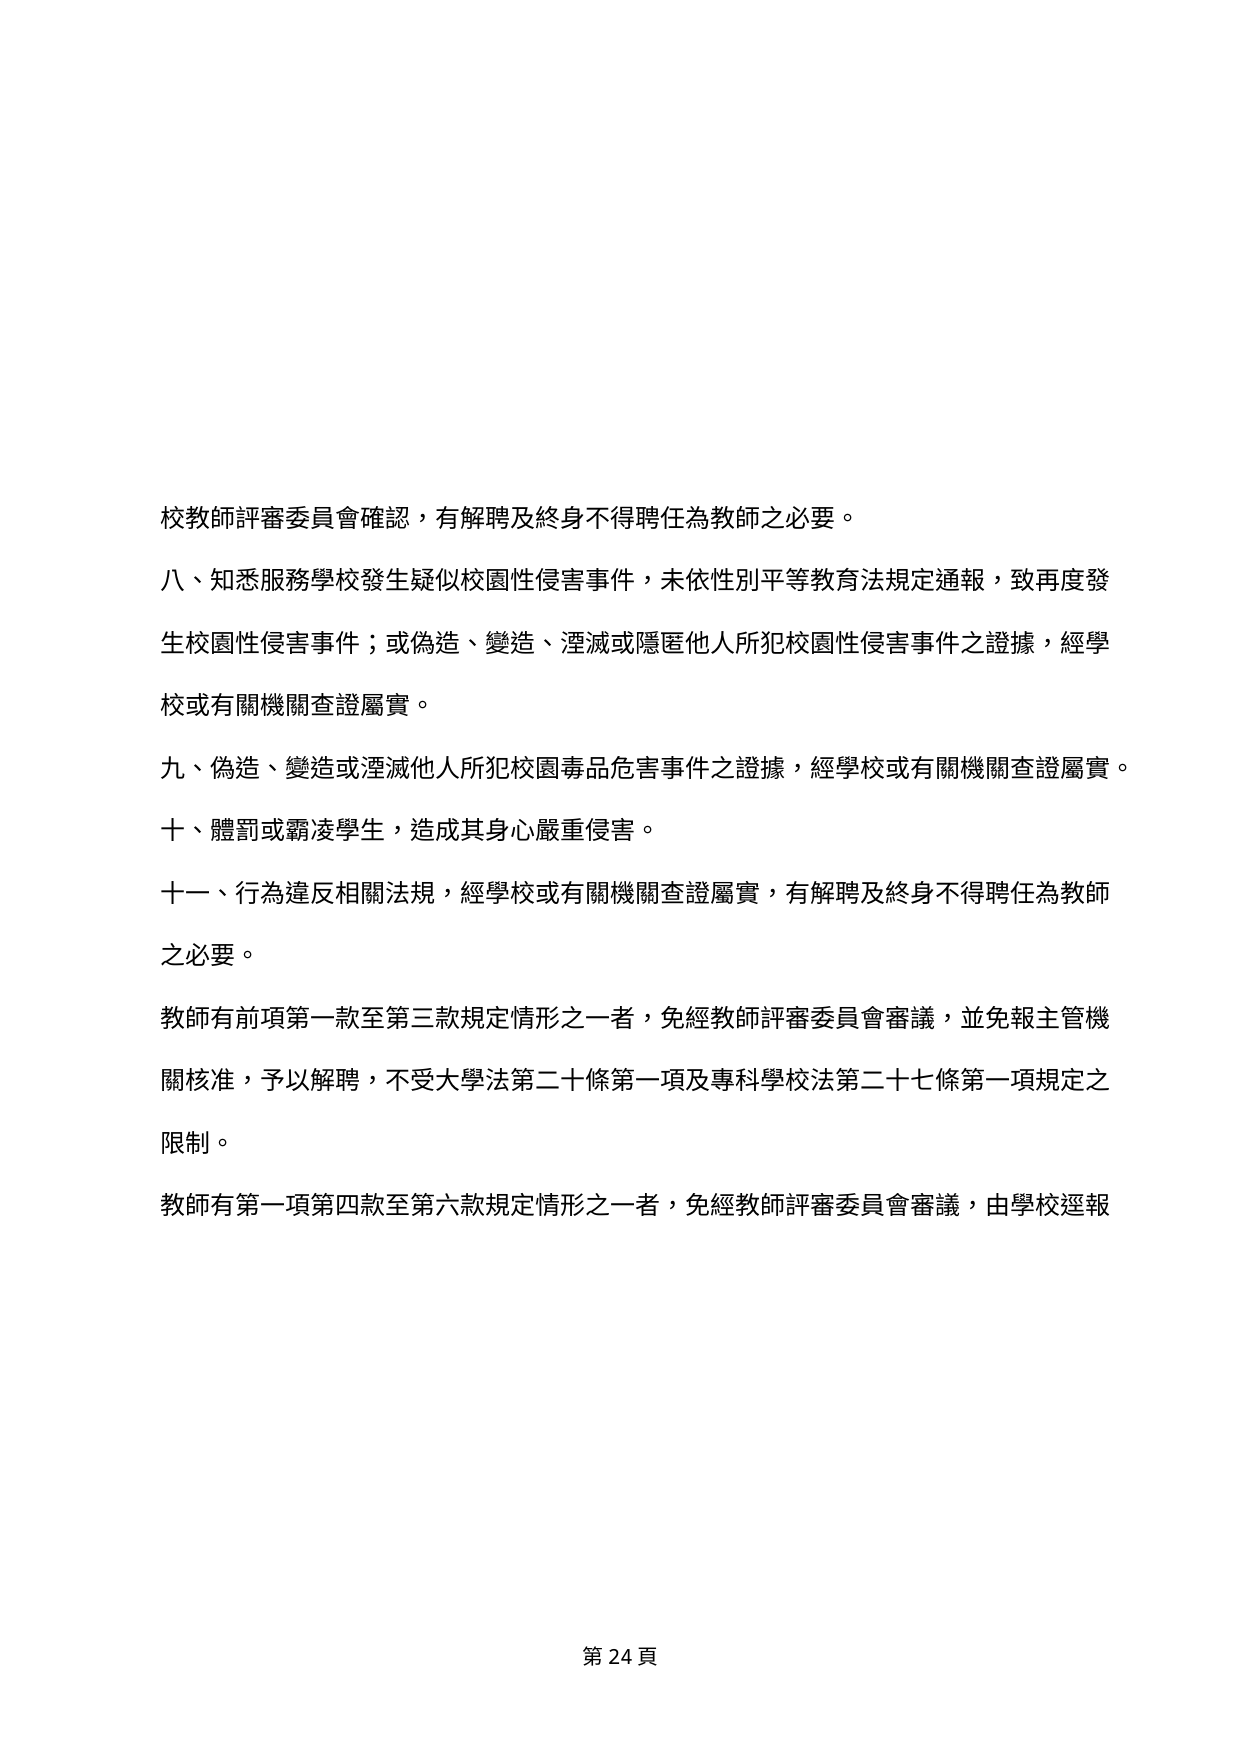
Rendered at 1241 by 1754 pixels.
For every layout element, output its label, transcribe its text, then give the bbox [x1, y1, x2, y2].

text 教師有下列各款情形之一者，應予解聘，且終身不得聘任為教師： 一、動員戡亂時期終止後，犯內亂、外患罪，經有罪判決確定。 二、服公務，因貪污行為經有罪判決確定。 三、犯性侵害犯罪防治法第二條第一項所定之罪，經有罪判決確定。 四、經學校性別平等教育委員會或依法組成之相關委員會調查確認有性侵害行為屬實。 五、經學校性別平等教育委員會或依法組成之相關委員會調查確認有性騷擾或性霸凌行為，有解聘及終身不得聘任為教師之必要。 六、受兒童及少年性剝削防制條例規定處罰，或受性騷擾防治法第二十條或第二十五條規定處罰，經學校性別平等教育委員會確認，有解聘及終身不得聘任為教師之必要。 七、經各級社政主管機關依兒童及少年福利與權益保障法第九十七條規定處罰，並經學校教師評審委員會確認，有解聘及終身不得聘任為教師之必要。 八、知悉服務學校發生疑似校園性侵害事件，未依性別平等教育法規定通報，致再度發生校園性侵害事件；或偽造、變造、湮滅或隱匿他人所犯校園性侵害事件之證據，經學校或有關機關查證屬實。 九、偽造、變造或湮滅他人所犯校園毒品危害事件之證據，經學校或有關機關查證屬實。 十、體罰或霸凌學生，造成其身心嚴重侵害。 十一、行為違反相關法規，經學校或有關機關查證屬實，有解聘及終身不得聘任為教師之必要。 教師有前項第一款至第三款規定情形之一者，免經教師評審委員會審議，並免報主管機關核准，予以解聘，不受大學法第二十條第一項及專科學校法第二十七條第一項規定之限制。 教師有第一項第四款至第六款規定情形之一者，免經教師評審委員會審議，由學校逕報主管機關核准後，予以解聘，不受大學法第二十條第一項及專科學校法第二十七條第一項規定之限制。 教師有第一項第七款或第十款規定情形之一者，應經教師評審委員會委員三分之二以上出席及出席委員二分之一以上之審議通過，並報主管機關核 准後，予以解聘；有第八款、第九款或第十一款規定情形之一者，應經教師評審委員會委員三分之二以上出席及出席委員三分之二以上之審議通過，並報主管機關核准後，予以解聘。 [139, 475, 1122, 1225]
